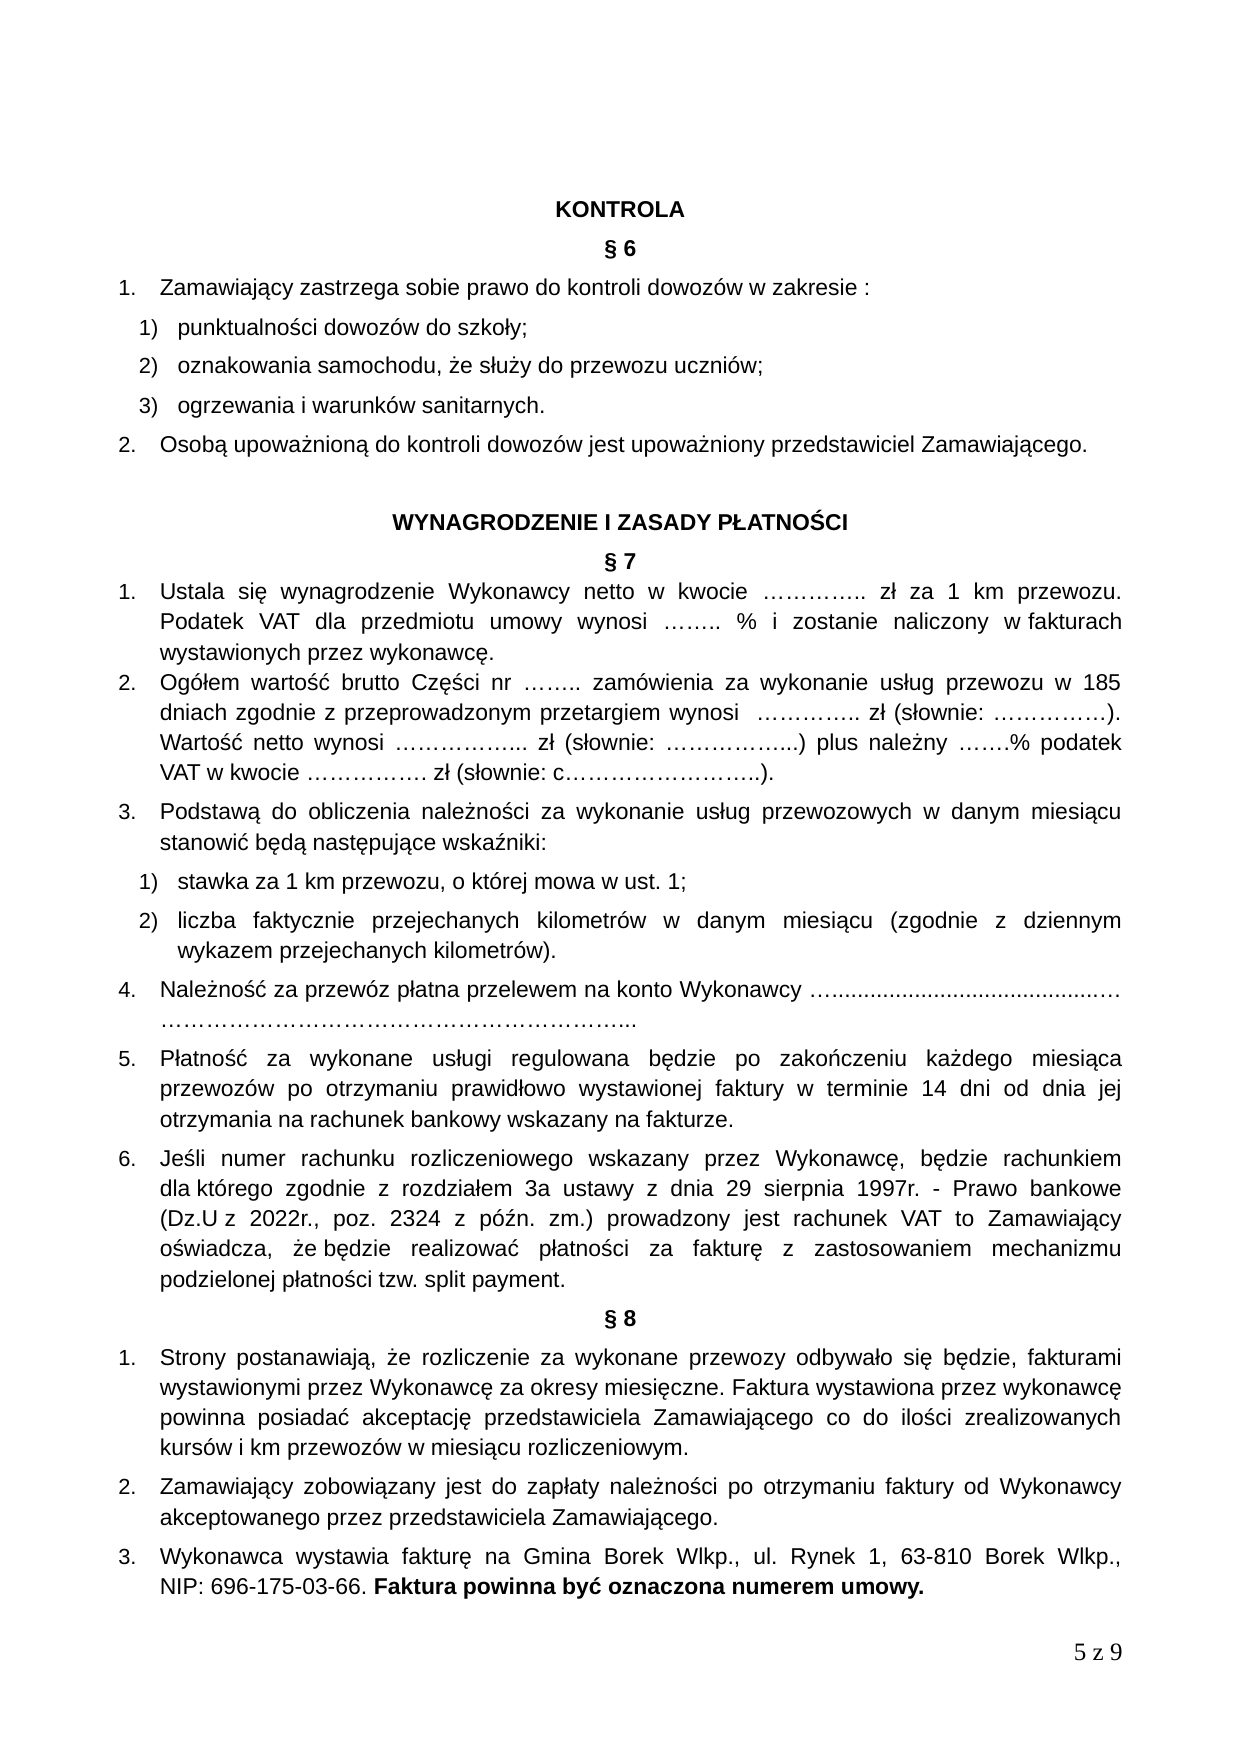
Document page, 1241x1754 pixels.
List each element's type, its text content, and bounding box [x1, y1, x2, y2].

text KONTROLA [118, 196, 1122, 223]
list Wykonawca wystawia fakturę na Gmina Borek Wlkp., ul. Rynek 1, 63-810 Borek Wlkp., NIP: 696-175-03-66. Faktura powinna być oznaczona numerem umowy. [118, 1543, 1122, 1599]
list Ogółem wartość brutto Części nr …….. zamówienia za wykonanie usług przewozu w 185 dniach zgodnie z przeprowadzonym przetargiem wynosi ………….. zł (słownie: ……………). Wartość netto wynosi ……………... zł (słownie: ……………...) plus należny …….% podatek VAT w kwocie ……………. zł (słownie: c……………………..). [118, 669, 1122, 786]
list liczba faktycznie przejechanych kilometrów w danym miesiącu (zgodnie z dziennym wykazem przejechanych kilometrów). [139, 907, 1122, 963]
text § 8 [118, 1304, 1122, 1331]
list Ustala się wynagrodzenie Wykonawcy netto w kwocie ………….. zł za 1 km przewozu. Podatek VAT dla przedmiotu umowy wynosi …….. % i zostanie naliczony w fakturach wystawionych przez wykonawcę. [118, 578, 1122, 665]
list Jeśli numer rachunku rozliczeniowego wskazany przez Wykonawcę, będzie rachunkiem dla którego zgodnie z rozdziałem 3a ustawy z dnia 29 sierpnia 1997r. - Prawo bankowe (Dz.U z 2022r., poz. 2324 z późn. zm.) prowadzony jest rachunek VAT to Zamawiający oświadcza, że będzie realizować płatności za fakturę z zastosowaniem mechanizmu podzielonej płatności tzw. split payment. [118, 1145, 1122, 1292]
list Zamawiający zobowiązany jest do zapłaty należności po otrzymaniu faktury od Wykonawcy akceptowanego przez przedstawiciela Zamawiającego. [118, 1473, 1122, 1530]
text § 7 [118, 548, 1122, 574]
list Należność za przewóz płatna przelewem na konto Wykonawcy …..........................................… ……………………………………………………... [118, 976, 1122, 1032]
list ogrzewania i warunków sanitarnych. [139, 392, 1122, 418]
list stawka za 1 km przewozu, o której mowa w ust. 1; [139, 868, 1122, 894]
list Podstawą do obliczenia należności za wykonanie usług przewozowych w danym miesiącu stanowić będą następujące wskaźniki: [118, 798, 1122, 855]
text WYNAGRODZENIE I ZASADY PŁATNOŚCI [118, 509, 1122, 535]
list Zamawiający zastrzega sobie prawo do kontroli dowozów w zakresie : [118, 274, 1122, 301]
list punktualności dowozów do szkoły; [139, 313, 1122, 340]
list Osobą upoważnioną do kontroli dowozów jest upoważniony przedstawiciel Zamawiającego. [118, 431, 1122, 457]
list Strony postanawiają, że rozliczenie za wykonane przewozy odbywało się będzie, fakturami wystawionymi przez Wykonawcę za okresy miesięczne. Faktura wystawiona przez wykonawcę powinna posiadać akceptację przedstawiciela Zamawiającego co do ilości zrealizowanych kursów i km przewozów w miesiącu rozliczeniowym. [118, 1344, 1122, 1461]
list Płatność za wykonane usługi regulowana będzie po zakończeniu każdego miesiąca przewozów po otrzymaniu prawidłowo wystawionej faktury w terminie 14 dni od dnia jej otrzymania na rachunek bankowy wskazany na fakturze. [118, 1045, 1122, 1132]
text § 6 [118, 235, 1122, 262]
list oznakowania samochodu, że służy do przewozu uczniów; [139, 352, 1122, 379]
